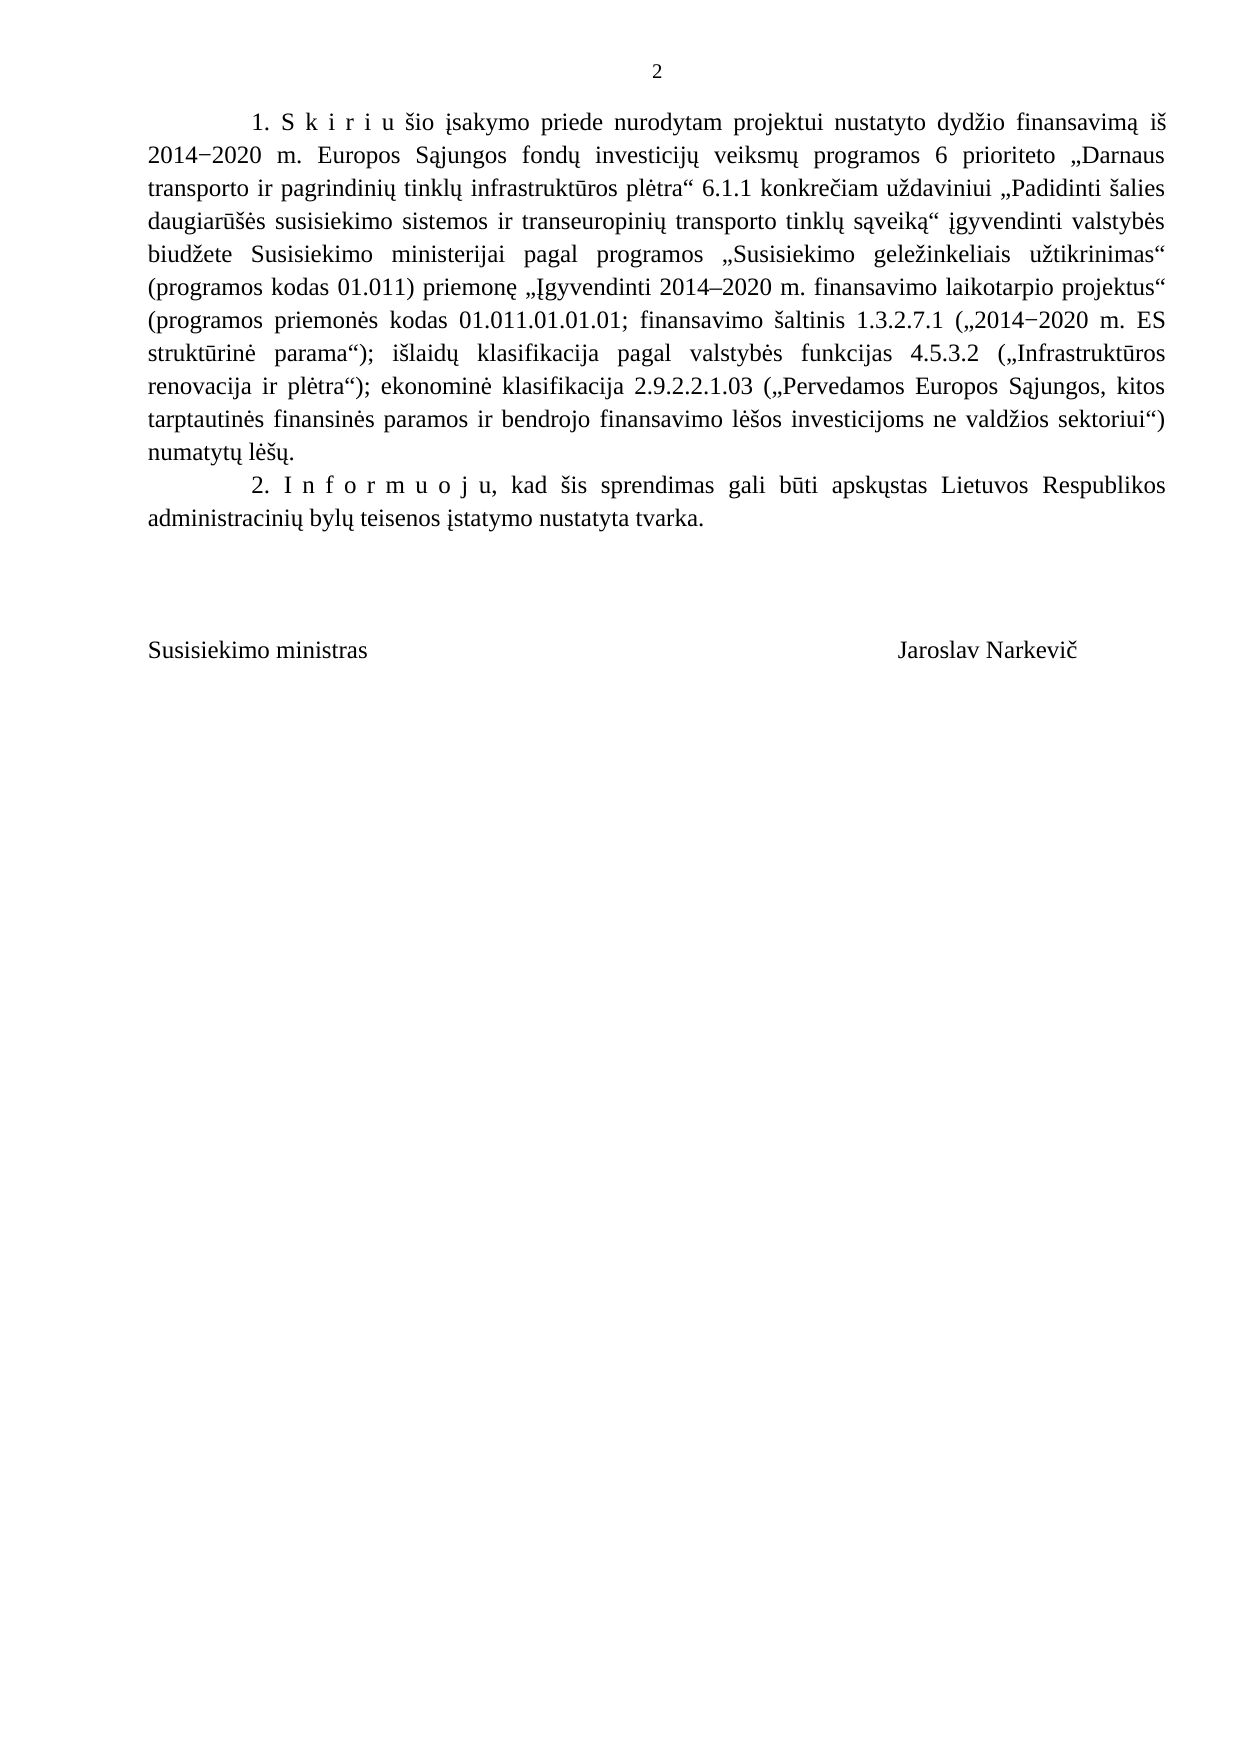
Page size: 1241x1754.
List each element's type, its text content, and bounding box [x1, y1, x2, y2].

text Susisiekimo ministras Jaroslav Narkevič [148, 636, 1166, 664]
text 1. Skiriu šio įsakymo priede nurodytam projektui nustatyto dydžio finansavimą iš 2014−2020 m. Europos Sąjungos fondų investicijų veiksmų programos 6 prioriteto „Darnaus transporto ir pagrindinių tinklų infrastruktūros plėtra“ 6.1.1 konkrečiam uždaviniui „Padidinti šalies daugiarūšės susisiekimo sistemos ir transeuropinių transporto tinklų sąveiką“ įgyvendinti valstybės biudžete Susisiekimo ministerijai pagal programos „Susisiekimo geležinkeliais užtikrinimas“ (programos kodas 01.011) priemonę „Įgyvendinti 2014–2020 m. finansavimo laikotarpio projektus“ (programos priemonės kodas 01.011.01.01.01; finansavimo šaltinis 1.3.2.7.1 („2014−2020 m. ES struktūrinė parama“); išlaidų klasifikacija pagal valstybės funkcijas 4.5.3.2 („Infrastruktūros renovacija ir plėtra“); ekonominė klasifikacija 2.9.2.2.1.03 („Pervedamos Europos Sąjungos, kitos tarptautinės finansinės paramos ir bendrojo finansavimo lėšos investicijoms ne valdžios sektoriui“) numatytų lėšų. [148, 107, 1166, 466]
text 2. Informuoju, kad šis sprendimas gali būti apskųstas Lietuvos Respublikos administracinių bylų teisenos įstatymo nustatyta tvarka. [148, 470, 1166, 532]
